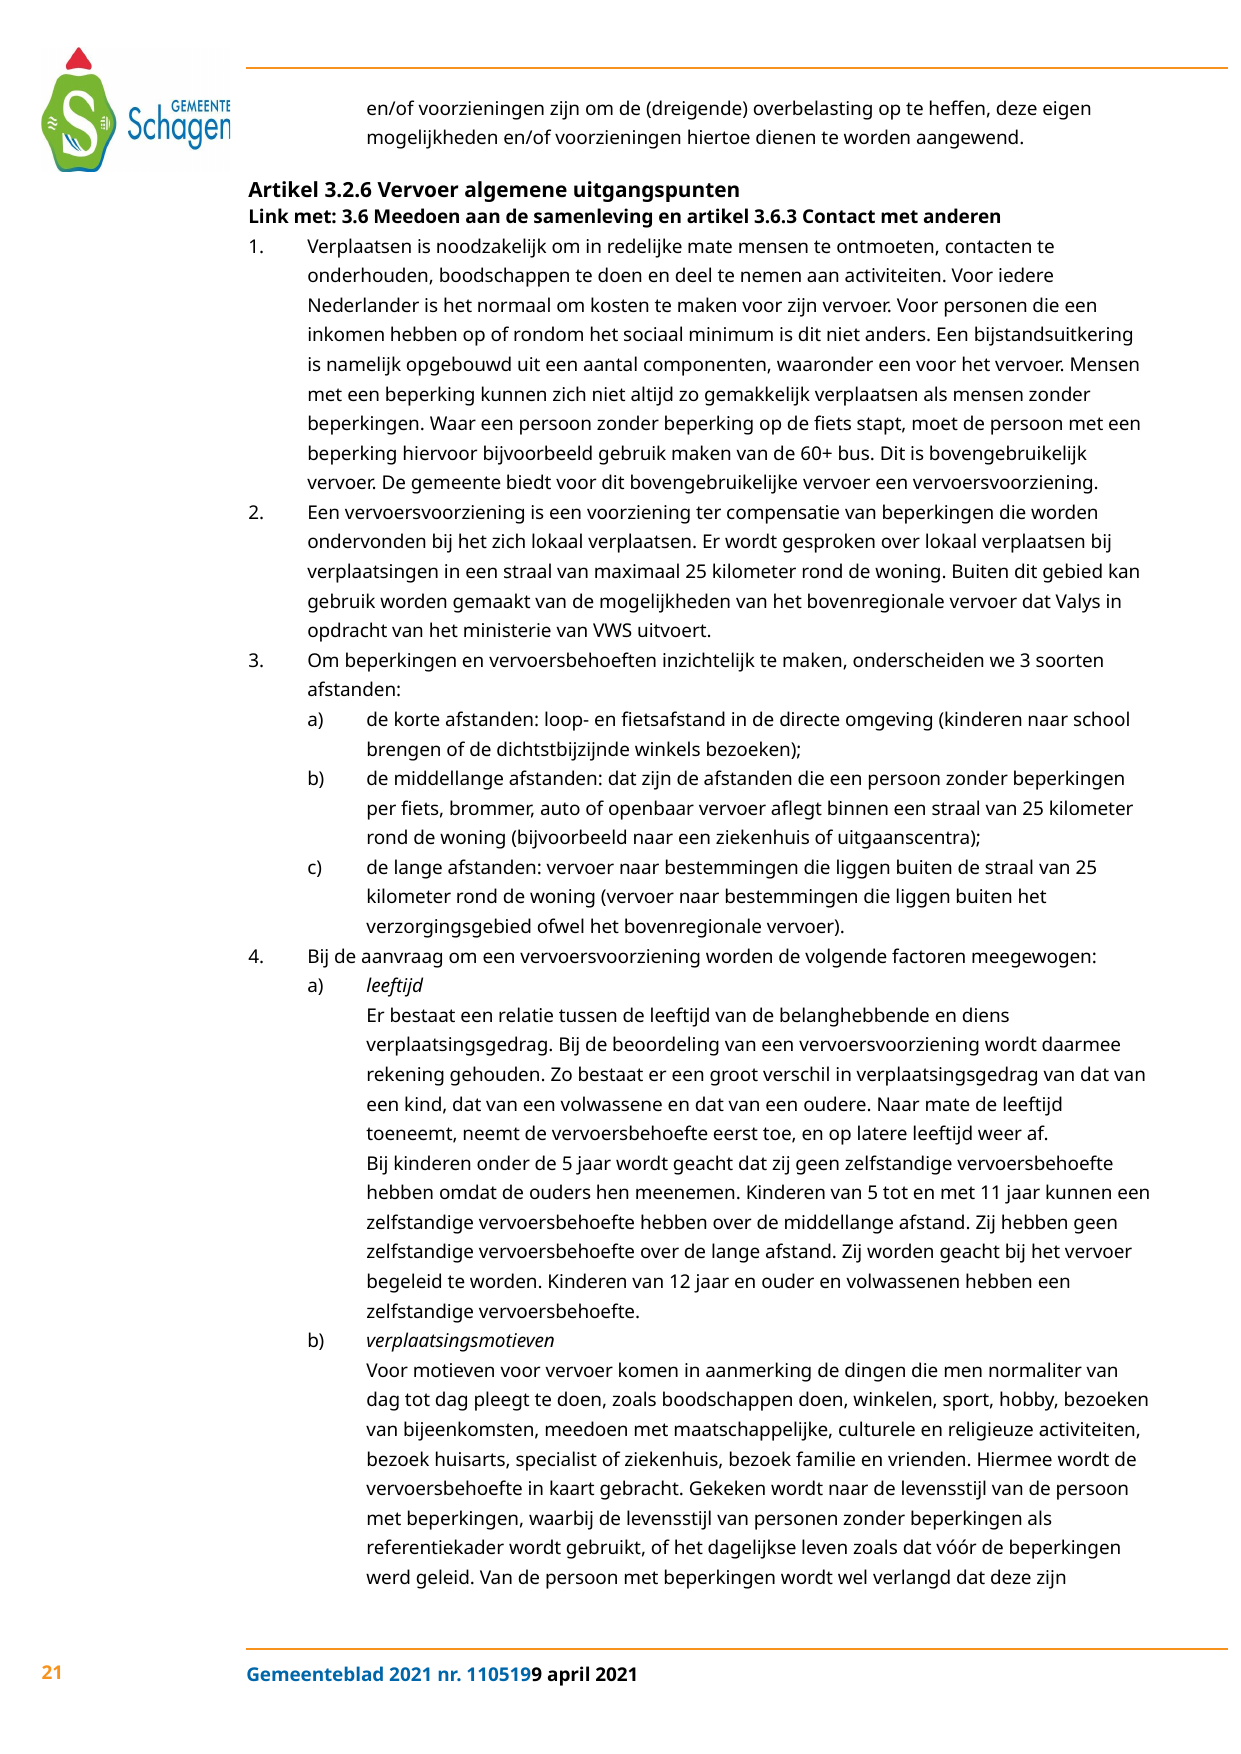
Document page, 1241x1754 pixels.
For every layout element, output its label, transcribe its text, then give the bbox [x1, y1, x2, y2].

list de korte afstanden: loop- en fietsafstand in de directe omgeving (kinderen naar school brengen of de dichtstbijzijnde winkels bezoeken); [307, 706, 1152, 761]
list de middellange afstanden: dat zijn de afstanden die een persoon zonder beperkingen per fiets, brommer, auto of openbaar vervoer aflegt binnen een straal van 25 kilometer rond de woning (bijvoorbeeld naar een ziekenhuis of uitgaanscentra); [307, 765, 1152, 850]
list Bij de aanvraag om een vervoersvoorziening worden de volgende factoren meegewogen: [248, 943, 1152, 968]
list verplaatsingsmotieven [307, 1327, 1152, 1353]
list Bij kinderen onder de 5 jaar wordt geacht dat zij geen zelfstandige vervoersbehoefte hebben omdat de ouders hen meenemen. Kinderen van 5 tot en met 11 jaar kunnen een zelfstandige vervoersbehoefte hebben over de middellange afstand. Zij hebben geen zelfstandige vervoersbehoefte over de lange afstand. Zij worden geacht bij het vervoer begeleid te worden. Kinderen van 12 jaar en ouder en volwassenen hebben een zelfstandige vervoersbehoefte. [307, 1150, 1152, 1323]
list Er bestaat een relatie tussen de leeftijd van de belanghebbende en diens verplaatsingsgedrag. Bij de beoordeling van een vervoersvoorziening wordt daarmee rekening gehouden. Zo bestaat er een groot verschil in verplaatsingsgedrag van dat van een kind, dat van een volwassene en dat van een oudere. Naar mate de leeftijd toeneemt, neemt de vervoersbehoefte eerst toe, en op latere leeftijd weer af. [307, 1002, 1152, 1146]
list en/of voorzieningen zijn om de (dreigende) overbelasting op te heffen, deze eigen mogelijkheden en/of voorzieningen hiertoe dienen te worden aangewend. [307, 95, 1152, 150]
list Om beperkingen en vervoersbehoeften inzichtelijk te maken, onderscheiden we 3 soorten afstanden: [248, 647, 1152, 702]
list de lange afstanden: vervoer naar bestemmingen die liggen buiten de straal van 25 kilometer rond de woning (vervoer naar bestemmingen die liggen buiten het verzorgingsgebied ofwel het bovenregionale vervoer). [307, 854, 1152, 939]
list Een vervoersvoorziening is een voorziening ter compensatie van beperkingen die worden ondervonden bij het zich lokaal verplaatsen. Er wordt gesproken over lokaal verplaatsen bij verplaatsingen in een straal van maximaal 25 kilometer rond de woning. Buiten dit gebied kan gebruik worden gemaakt van de mogelijkheden van het bovenregionale vervoer dat Valys in opdracht van het ministerie van VWS uitvoert. [248, 499, 1152, 643]
picture [41, 47, 231, 172]
list leeftijd [307, 972, 1152, 998]
list Verplaatsen is noodzakelijk om in redelijke mate mensen te ontmoeten, contacten te onderhouden, boodschappen te doen en deel te nemen aan activiteiten. Voor iedere Nederlander is het normaal om kosten te maken voor zijn vervoer. Voor personen die een inkomen hebben op of rondom het sociaal minimum is dit niet anders. Een bijstandsuitkering is namelijk opgebouwd uit een aantal componenten, waaronder een voor het vervoer. Mensen met een beperking kunnen zich niet altijd zo gemakkelijk verplaatsen als mensen zonder beperkingen. Waar een persoon zonder beperking op de fiets stapt, moet de persoon met een beperking hiervoor bijvoorbeeld gebruik maken van de 60+ bus. Dit is bovengebruikelijk vervoer. De gemeente biedt voor dit bovengebruikelijke vervoer een vervoersvoorziening. [248, 233, 1152, 495]
text Link met: 3.6 Meedoen aan de samenleving en artikel 3.6.3 Contact met anderen [248, 203, 1152, 229]
list Voor motieven voor vervoer komen in aanmerking de dingen die men normaliter van dag tot dag pleegt te doen, zoals boodschappen doen, winkelen, sport, hobby, bezoeken van bijeenkomsten, meedoen met maatschappelijke, culturele en religieuze activiteiten, bezoek huisarts, specialist of ziekenhuis, bezoek familie en vrienden. Hiermee wordt de vervoersbehoefte in kaart gebracht. Gekeken wordt naar de levensstijl van de persoon met beperkingen, waarbij de levensstijl van personen zonder beperkingen als referentiekader wordt gebruikt, of het dagelijkse leven zoals dat vóór de beperkingen werd geleid. Van de persoon met beperkingen wordt wel verlangd dat deze zijn [307, 1357, 1152, 1590]
text Artikel 3.2.6 Vervoer algemene uitgangspunten [248, 175, 1152, 203]
